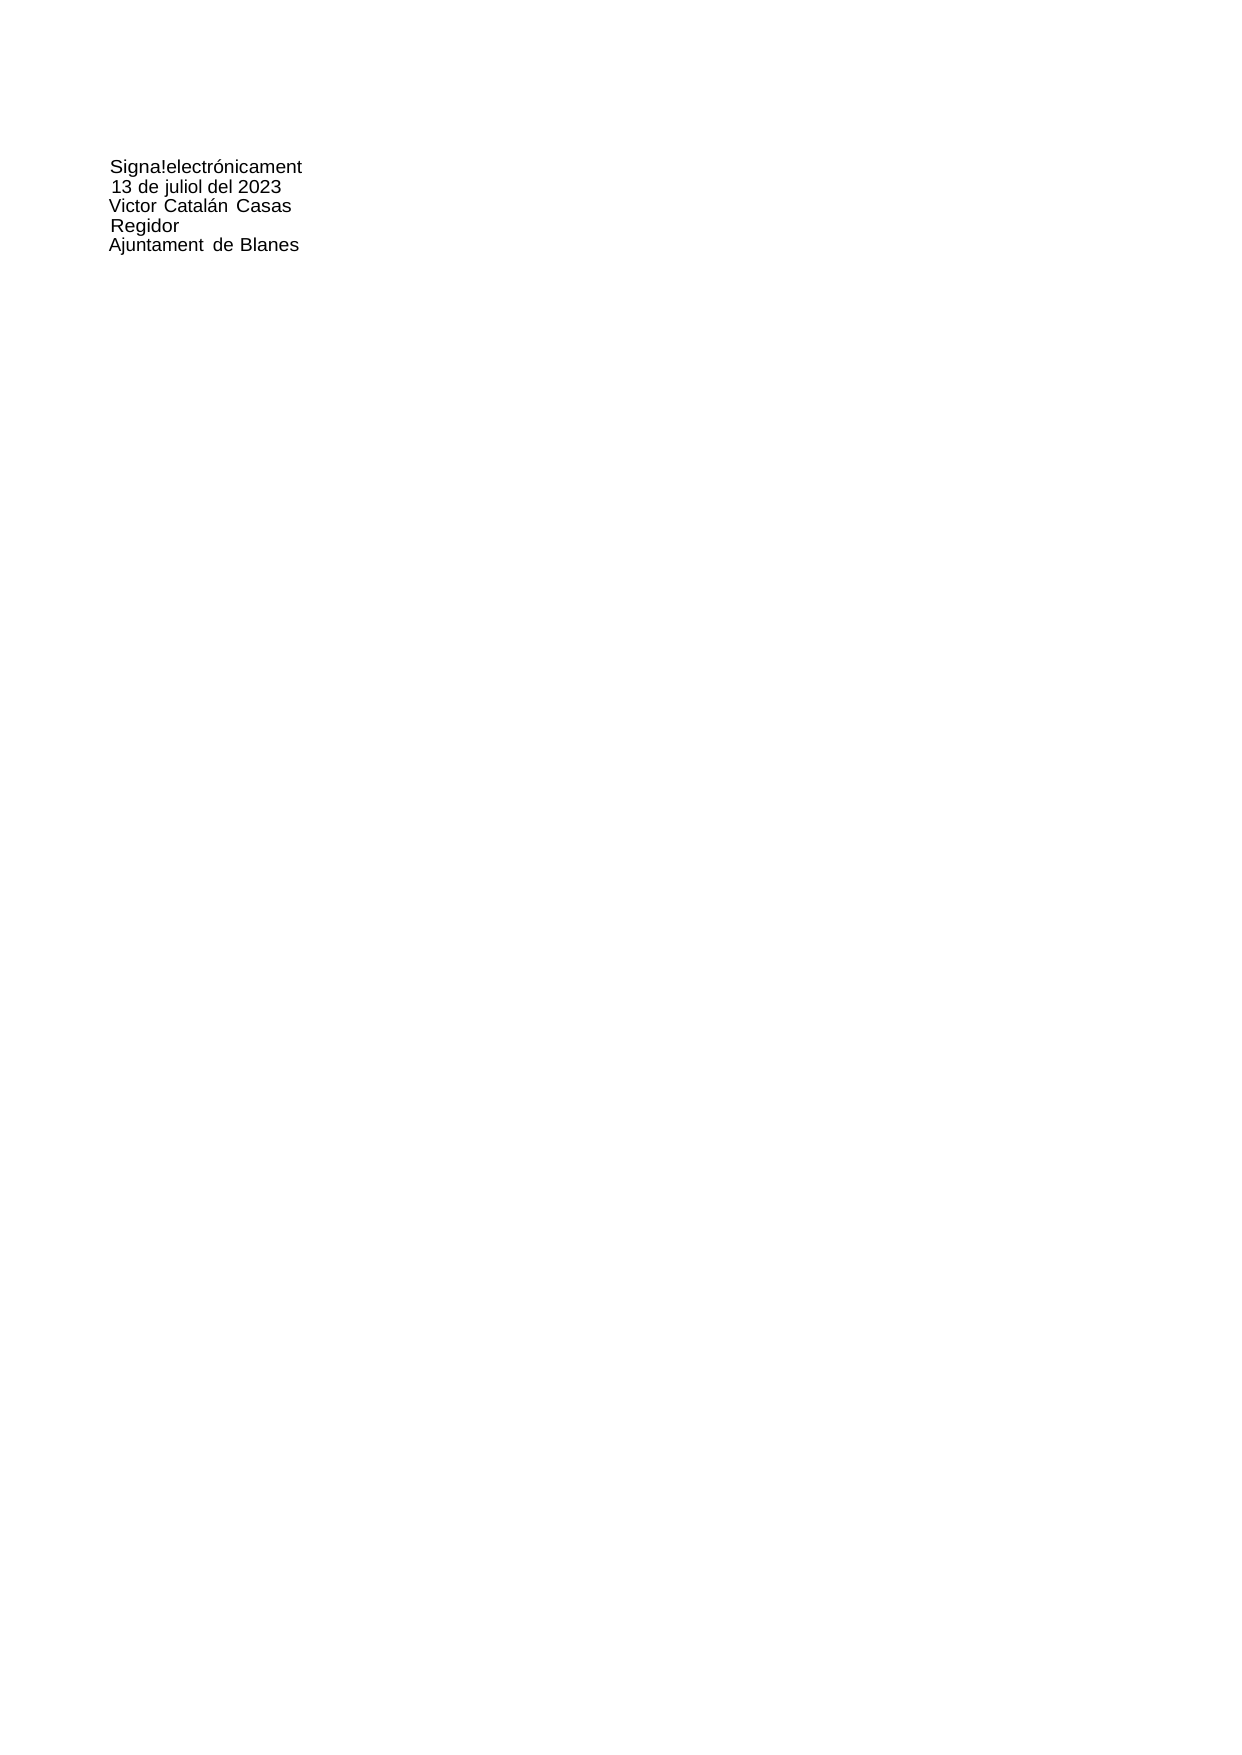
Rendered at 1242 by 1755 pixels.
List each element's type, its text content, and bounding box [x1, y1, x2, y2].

text Regidor [110, 216, 1069, 236]
text Signa!electrónicament [109, 156, 1069, 177]
text 13 de juliol del 2023 [111, 177, 1069, 197]
text Victor Catalán Casas [109, 197, 1069, 216]
text Ajuntament de Blanes [109, 236, 1069, 255]
